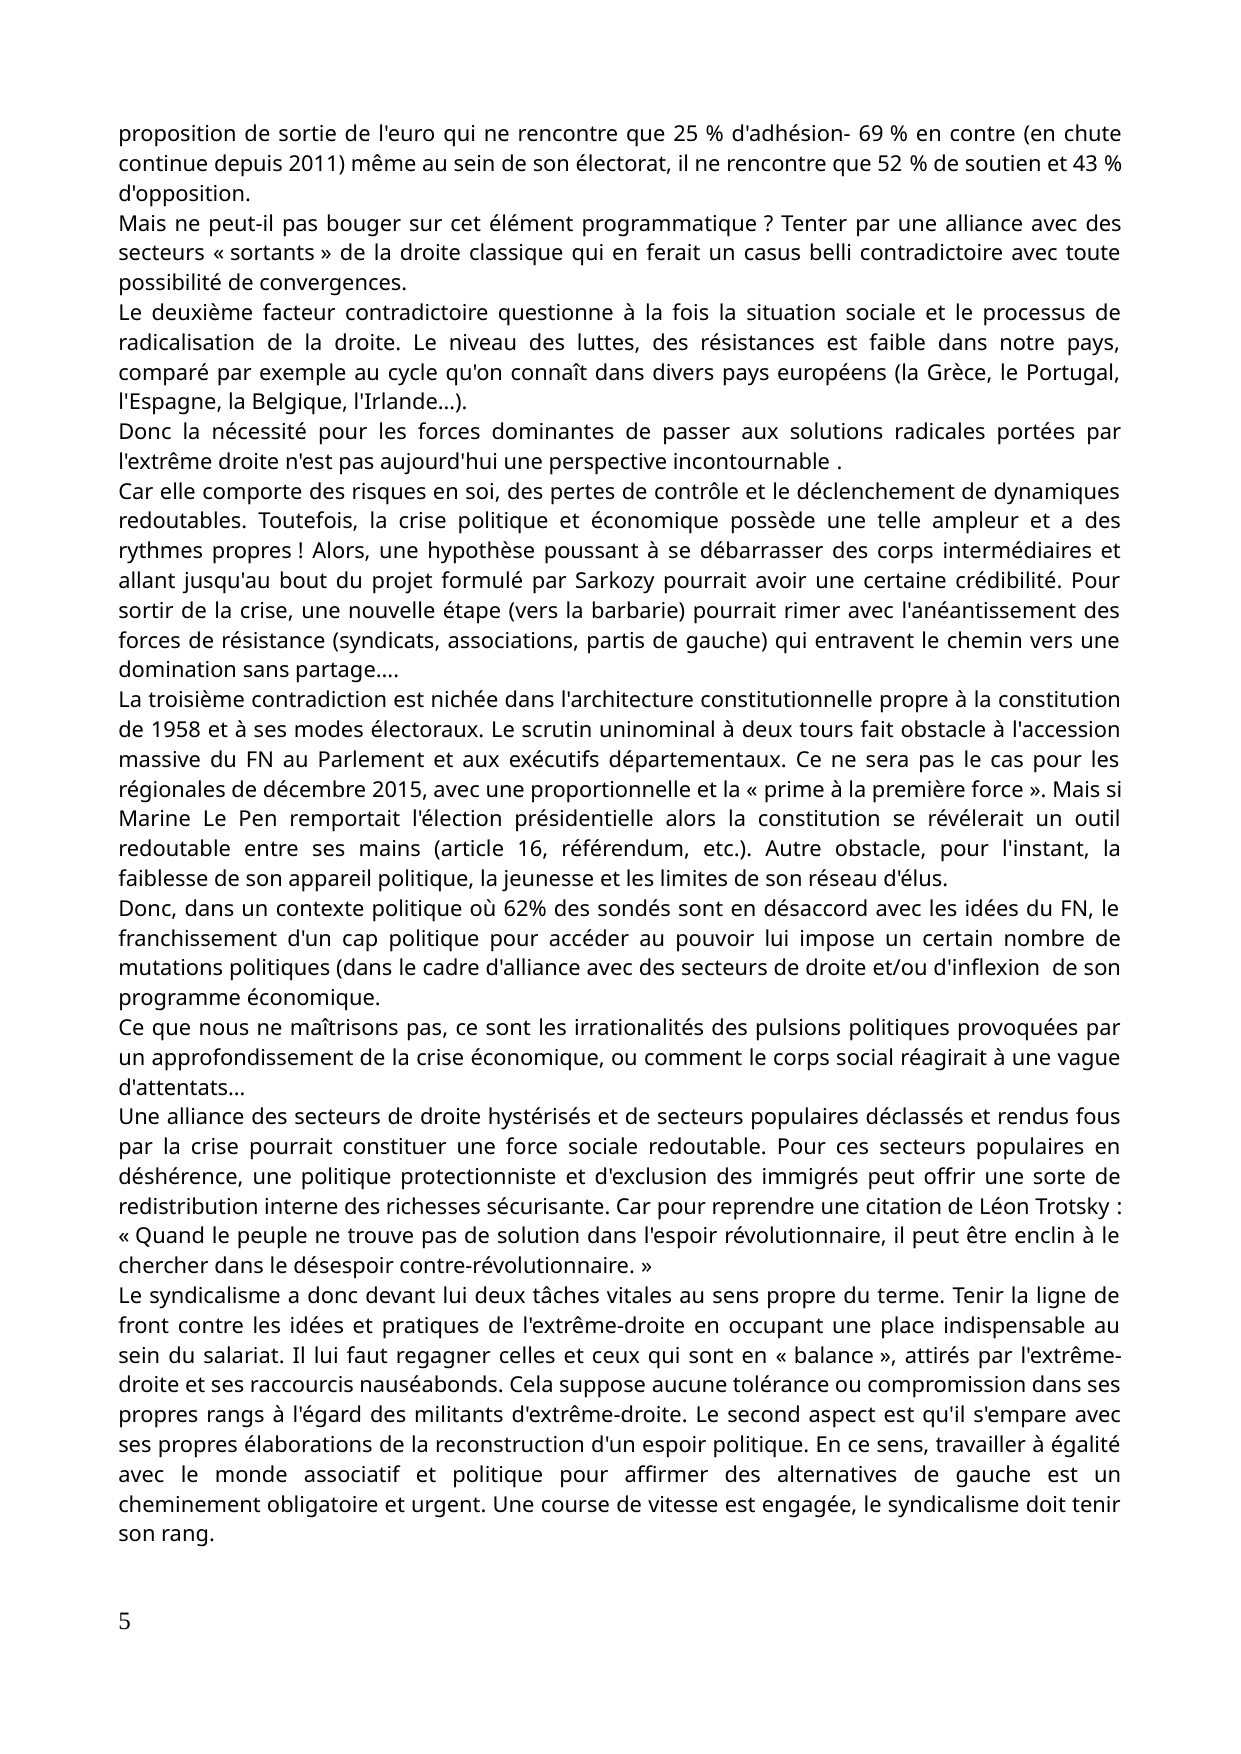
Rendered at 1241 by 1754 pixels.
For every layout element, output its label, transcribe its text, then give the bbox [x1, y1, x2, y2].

text La troisième contradiction est nichée dans l'architecture constitutionnelle propre à la constitution de 1958 et à ses modes électoraux. Le scrutin uninominal à deux tours fait obstacle à l'accession massive du FN au Parlement et aux exécutifs départementaux. Ce ne sera pas le cas pour les régionales de décembre 2015, avec une proportionnelle et la « prime à la première force ». Mais si Marine Le Pen remportait l'élection présidentielle alors la constitution se révélerait un outil redoutable entre ses mains (article 16, référendum, etc.). Autre obstacle, pour l'instant, la faiblesse de son appareil politique, la jeunesse et les limites de son réseau d'élus. [118, 684, 1122, 893]
text Donc, dans un contexte politique où 62% des sondés sont en désaccord avec les idées du FN, le franchissement d'un cap politique pour accéder au pouvoir lui impose un certain nombre de mutations politiques (dans le cadre d'alliance avec des secteurs de droite et/ou d'inflexion de son programme économique. [118, 893, 1122, 1012]
text proposition de sortie de l'euro qui ne rencontre que 25 % d'adhésion- 69 % en contre (en chute continue depuis 2011) même au sein de son électorat, il ne rencontre que 52 % de soutien et 43 % d'opposition. [118, 118, 1122, 207]
text Car elle comporte des risques en soi, des pertes de contrôle et le déclenchement de dynamiques redoutables. Toutefois, la crise politique et économique possède une telle ampleur et a des rythmes propres ! Alors, une hypothèse poussant à se débarrasser des corps intermédiaires et allant jusqu'au bout du projet formulé par Sarkozy pourrait avoir une certaine crédibilité. Pour sortir de la crise, une nouvelle étape (vers la barbarie) pourrait rimer avec l'anéantissement des forces de résistance (syndicats, associations, partis de gauche) qui entravent le chemin vers une domination sans partage.... [118, 476, 1122, 684]
text Donc la nécessité pour les forces dominantes de passer aux solutions radicales portées par l'extrême droite n'est pas aujourd'hui une perspective incontournable . [118, 416, 1122, 476]
text Mais ne peut-il pas bouger sur cet élément programmatique ? Tenter par une alliance avec des secteurs « sortants » de la droite classique qui en ferait un casus belli contradictoire avec toute possibilité de convergences. [118, 207, 1122, 297]
text Le syndicalisme a donc devant lui deux tâches vitales au sens propre du terme. Tenir la ligne de front contre les idées et pratiques de l'extrême-droite en occupant une place indispensable au sein du salariat. Il lui faut regagner celles et ceux qui sont en « balance », attirés par l'extrême-droite et ses raccourcis nauséabonds. Cela suppose aucune tolérance ou compromission dans ses propres rangs à l'égard des militants d'extrême-droite. Le second aspect est qu'il s'empare avec ses propres élaborations de la reconstruction d'un espoir politique. En ce sens, travailler à égalité avec le monde associatif et politique pour affirmer des alternatives de gauche est un cheminement obligatoire et urgent. Une course de vitesse est engagée, le syndicalisme doit tenir son rang. [118, 1280, 1122, 1548]
text Ce que nous ne maîtrisons pas, ce sont les irrationalités des pulsions politiques provoquées par un approfondissement de la crise économique, ou comment le corps social réagirait à une vague d'attentats… [118, 1012, 1122, 1101]
text Le deuxième facteur contradictoire questionne à la fois la situation sociale et le processus de radicalisation de la droite. Le niveau des luttes, des résistances est faible dans notre pays, comparé par exemple au cycle qu'on connaît dans divers pays européens (la Grèce, le Portugal, l'Espagne, la Belgique, l'Irlande…). [118, 297, 1122, 416]
text Une alliance des secteurs de droite hystérisés et de secteurs populaires déclassés et rendus fous par la crise pourrait constituer une force sociale redoutable. Pour ces secteurs populaires en déshérence, une politique protectionniste et d'exclusion des immigrés peut offrir une sorte de redistribution interne des richesses sécurisante. Car pour reprendre une citation de Léon Trotsky : « Quand le peuple ne trouve pas de solution dans l'espoir révolutionnaire, il peut être enclin à le chercher dans le désespoir contre-révolutionnaire. » [118, 1101, 1122, 1280]
